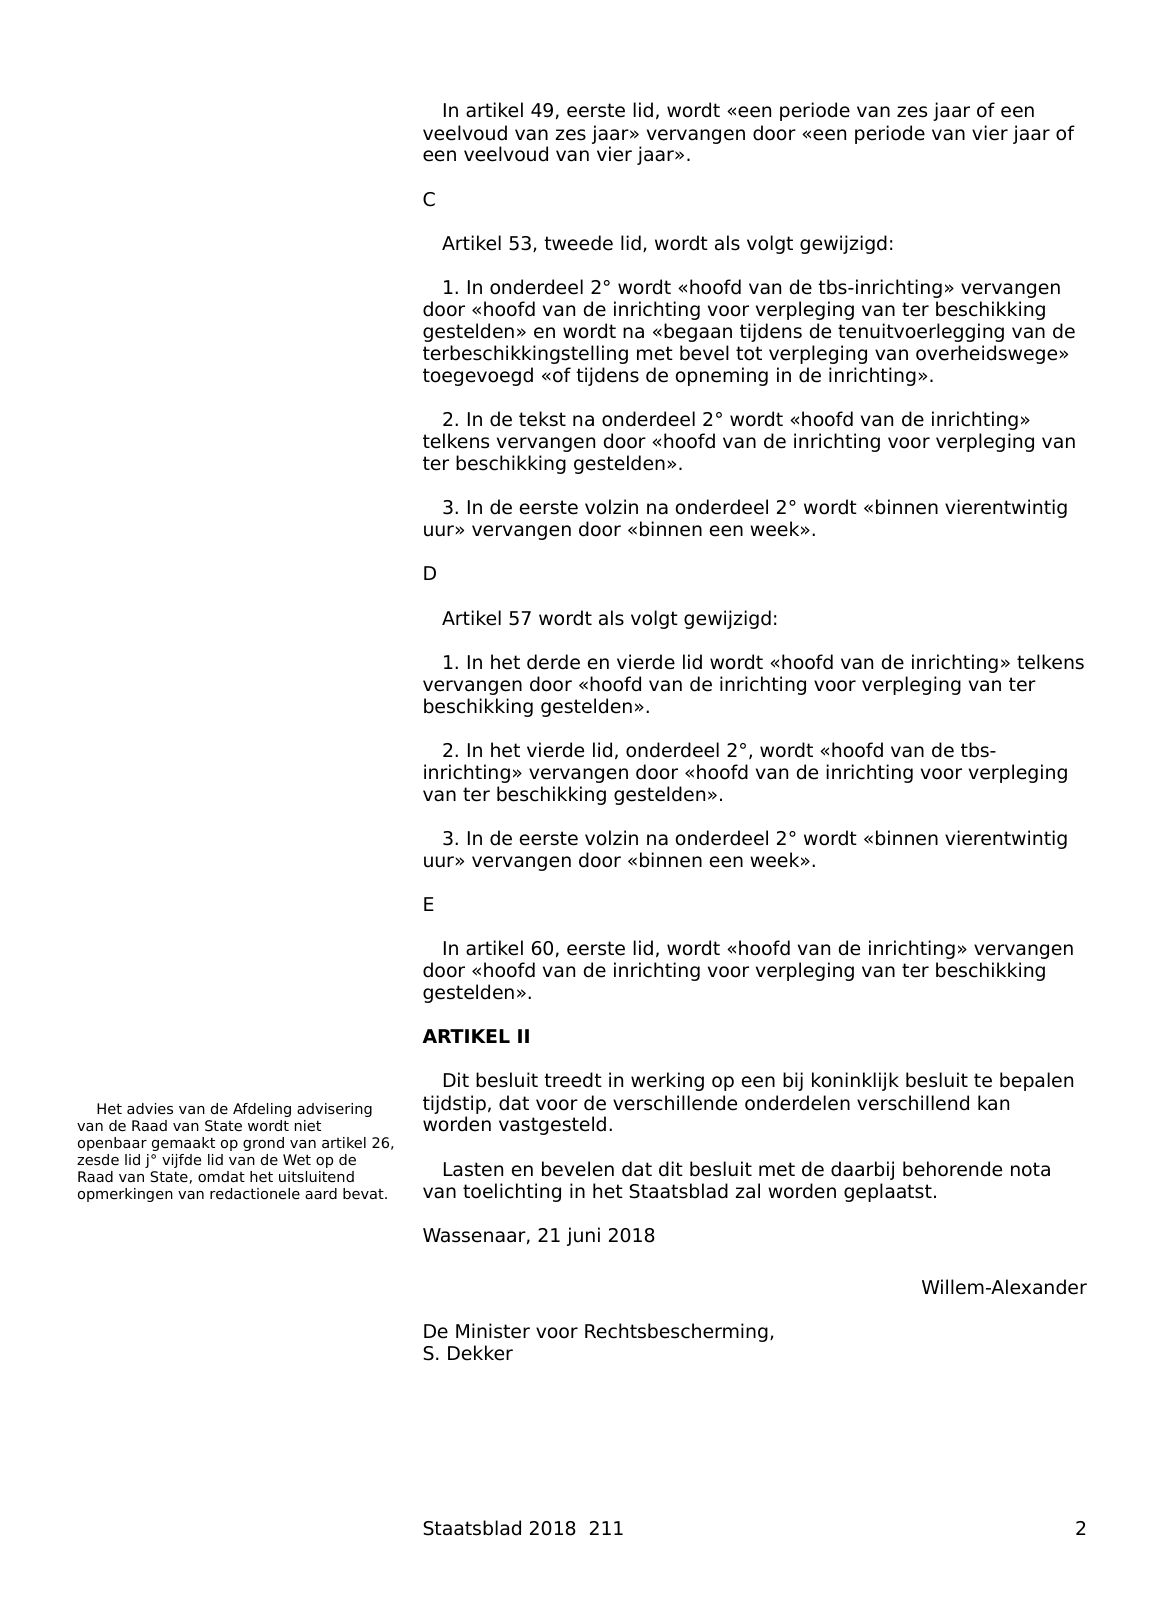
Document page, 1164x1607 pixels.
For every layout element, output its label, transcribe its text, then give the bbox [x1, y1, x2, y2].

subtitle ARTIKEL II [422, 1026, 1087, 1048]
text Lasten en bevelen dat dit besluit met de daarbij behorende nota van toelichting in het Staatsblad zal worden geplaatst. [422, 1158, 1087, 1202]
text Artikel 53, tweede lid, wordt als volgt gewijzigd: [422, 233, 1087, 255]
text 3. In de eerste volzin na onderdeel 2° wordt «binnen vierentwintig uur» vervangen door «binnen een week». [422, 828, 1087, 872]
text D [422, 563, 1087, 585]
text 2. In de tekst na onderdeel 2° wordt «hoofd van de inrichting» telkens vervangen door «hoofd van de inrichting voor verpleging van ter beschikking gestelden». [422, 409, 1087, 475]
text Willem-Alexander [422, 1277, 1087, 1299]
text In artikel 60, eerste lid, wordt «hoofd van de inrichting» vervangen door «hoofd van de inrichting voor verpleging van ter beschikking gestelden». [422, 938, 1087, 1004]
text 3. In de eerste volzin na onderdeel 2° wordt «binnen vierentwintig uur» vervangen door «binnen een week». [422, 497, 1087, 541]
text Dit besluit treedt in werking op een bij koninklijk besluit te bepalen tijdstip, dat voor de verschillende onderdelen verschillend kan worden vastgesteld. [422, 1070, 1087, 1136]
text E [422, 894, 1087, 916]
text C [422, 188, 1087, 211]
text Het advies van de Afdeling advisering van de Raad van State wordt niet openbaar gemaakt op grond van artikel 26, zesde lid j° vijfde lid van de Wet op de Raad van State, omdat het uitsluitend opmerkingen van redactionele aard bevat. [77, 1101, 396, 1202]
text De Minister voor Rechtsbescherming, S. Dekker [422, 1321, 1087, 1365]
text 1. In het derde en vierde lid wordt «hoofd van de inrichting» telkens vervangen door «hoofd van de inrichting voor verpleging van ter beschikking gestelden». [422, 652, 1087, 717]
text 2. In het vierde lid, onderdeel 2°, wordt «hoofd van de tbs-inrichting» vervangen door «hoofd van de inrichting voor verpleging van ter beschikking gestelden». [422, 740, 1087, 806]
text Wassenaar, 21 juni 2018 [422, 1225, 1087, 1247]
text Artikel 57 wordt als volgt gewijzigd: [422, 607, 1087, 629]
text In artikel 49, eerste lid, wordt «een periode van zes jaar of een veelvoud van zes jaar» vervangen door «een periode van vier jaar of een veelvoud van vier jaar». [422, 100, 1087, 166]
text 1. In onderdeel 2° wordt «hoofd van de tbs-inrichting» vervangen door «hoofd van de inrichting voor verpleging van ter beschikking gestelden» en wordt na «begaan tijdens de tenuitvoerlegging van de terbeschikkingstelling met bevel tot verpleging van overheidswege» toegevoegd «of tijdens de opneming in de inrichting». [422, 277, 1087, 387]
